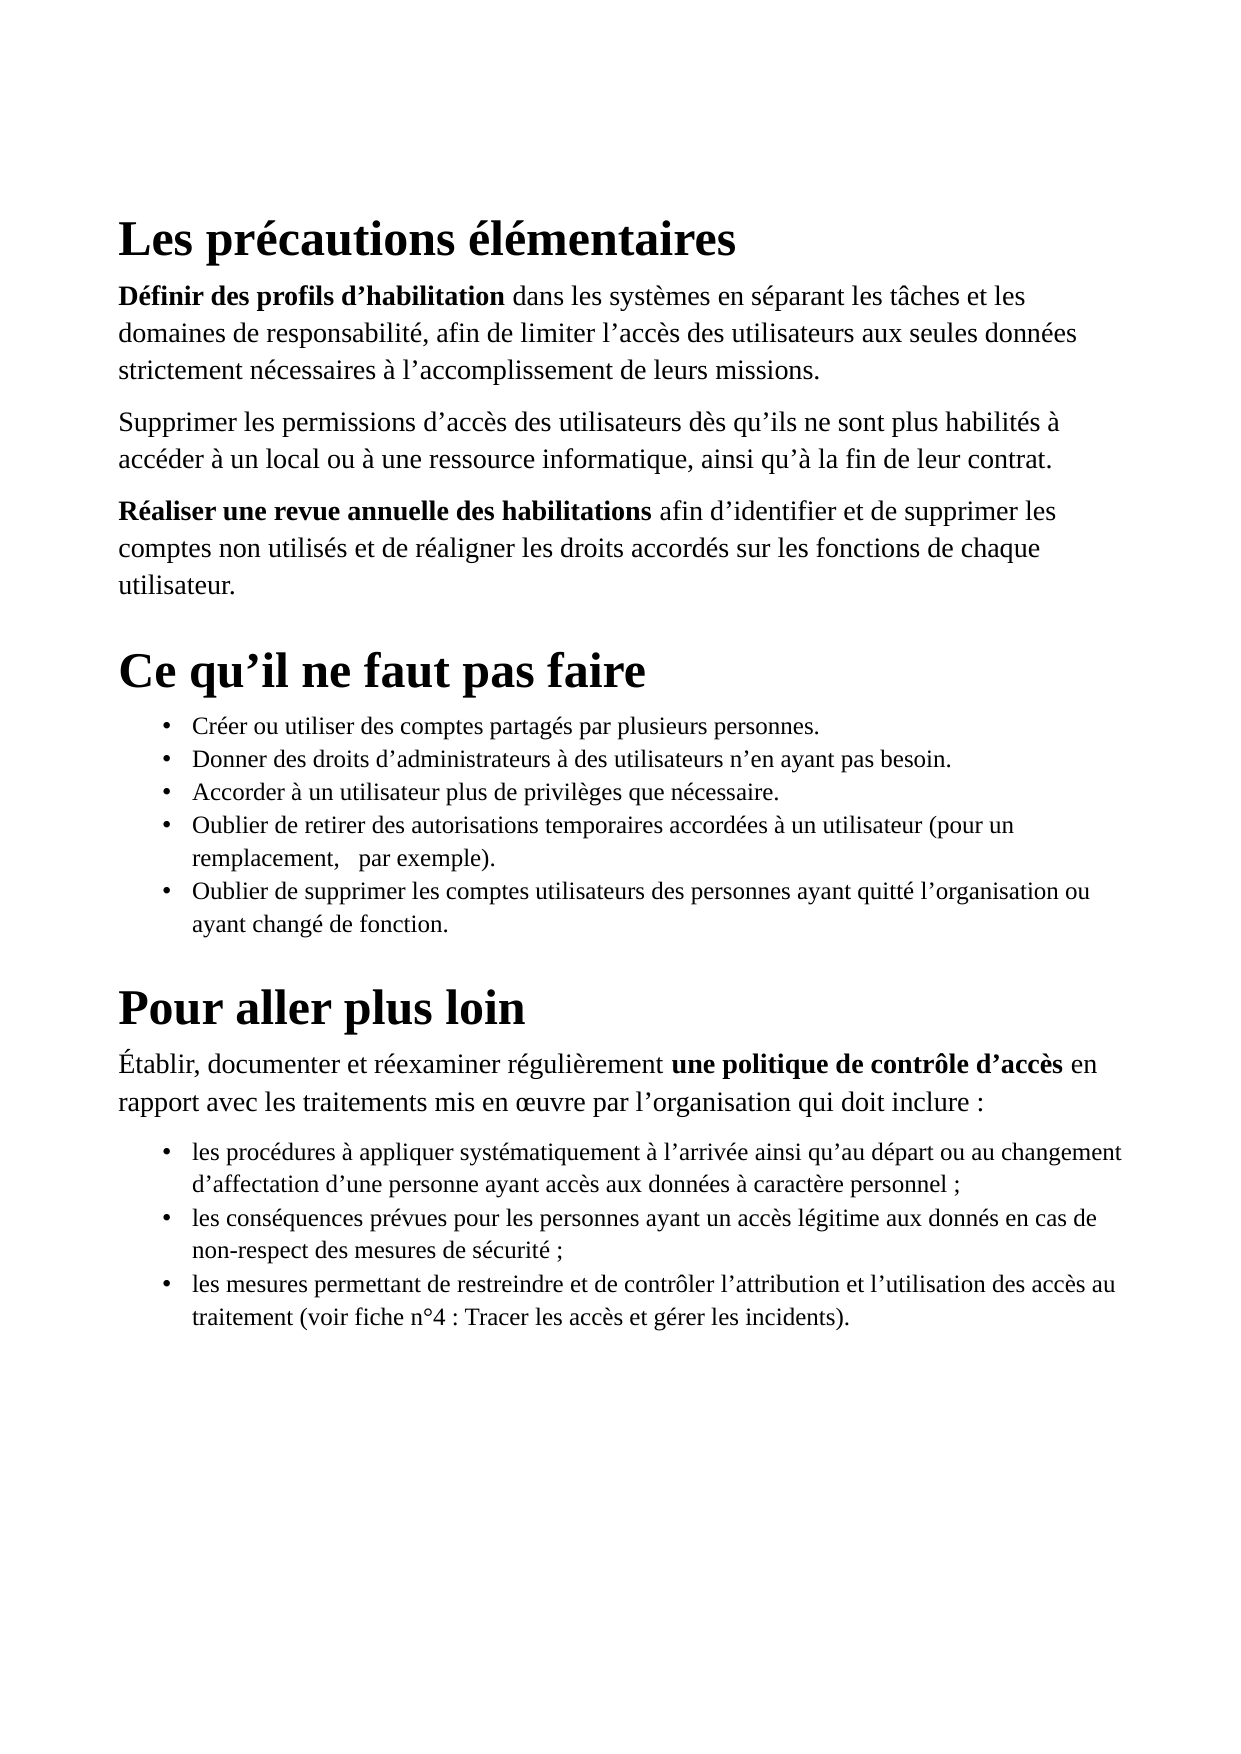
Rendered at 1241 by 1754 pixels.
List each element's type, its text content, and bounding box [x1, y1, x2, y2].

list les mesures permettant de restreindre et de contrôler l’attribution et l’utilisation des accès au traitement (voir fiche n°4 : Tracer les accès et gérer les incidents). [162, 1269, 1122, 1330]
subtitle Pour aller plus loin [118, 978, 1122, 1035]
text Supprimer les permissions d’accès des utilisateurs dès qu’ils ne sont plus habilités à accéder à un local ou à une ressource informatique, ainsi qu’à la fin de leur contrat. [118, 405, 1122, 475]
list Accorder à un utilisateur plus de privilèges que nécessaire. [162, 777, 1122, 806]
text Définir des profils d’habilitation dans les systèmes en séparant les tâches et les domaines de responsabilité, afin de limiter l’accès des utilisateurs aux seules données strictement nécessaires à l’accomplissement de leurs missions. [118, 279, 1122, 386]
text Établir, documenter et réexaminer régulièrement une politique de contrôle d’accès en rapport avec les traitements mis en œuvre par l’organisation qui doit inclure : [118, 1048, 1122, 1117]
list Oublier de retirer des autorisations temporaires accordées à un utilisateur (pour un remplacement, par exemple). [162, 810, 1122, 872]
list Créer ou utiliser des comptes partagés par plusieurs personnes. [162, 711, 1122, 740]
subtitle Les précautions élémentaires [118, 209, 1122, 266]
subtitle Ce qu’il ne faut pas faire [118, 641, 1122, 698]
list les conséquences prévues pour les personnes ayant un accès légitime aux donnés en cas de non-respect des mesures de sécurité ; [162, 1203, 1122, 1264]
list Donner des droits d’administrateurs à des utilisateurs n’en ayant pas besoin. [162, 744, 1122, 773]
list Oublier de supprimer les comptes utilisateurs des personnes ayant quitté l’organisation ou ayant changé de fonction. [162, 876, 1122, 938]
text Réaliser une revue annuelle des habilitations afin d’identifier et de supprimer les comptes non utilisés et de réaligner les droits accordés sur les fonctions de chaque utilisateur. [118, 494, 1122, 601]
list les procédures à appliquer systématiquement à l’arrivée ainsi qu’au départ ou au changement d’affectation d’une personne ayant accès aux données à caractère personnel ; [162, 1137, 1122, 1198]
